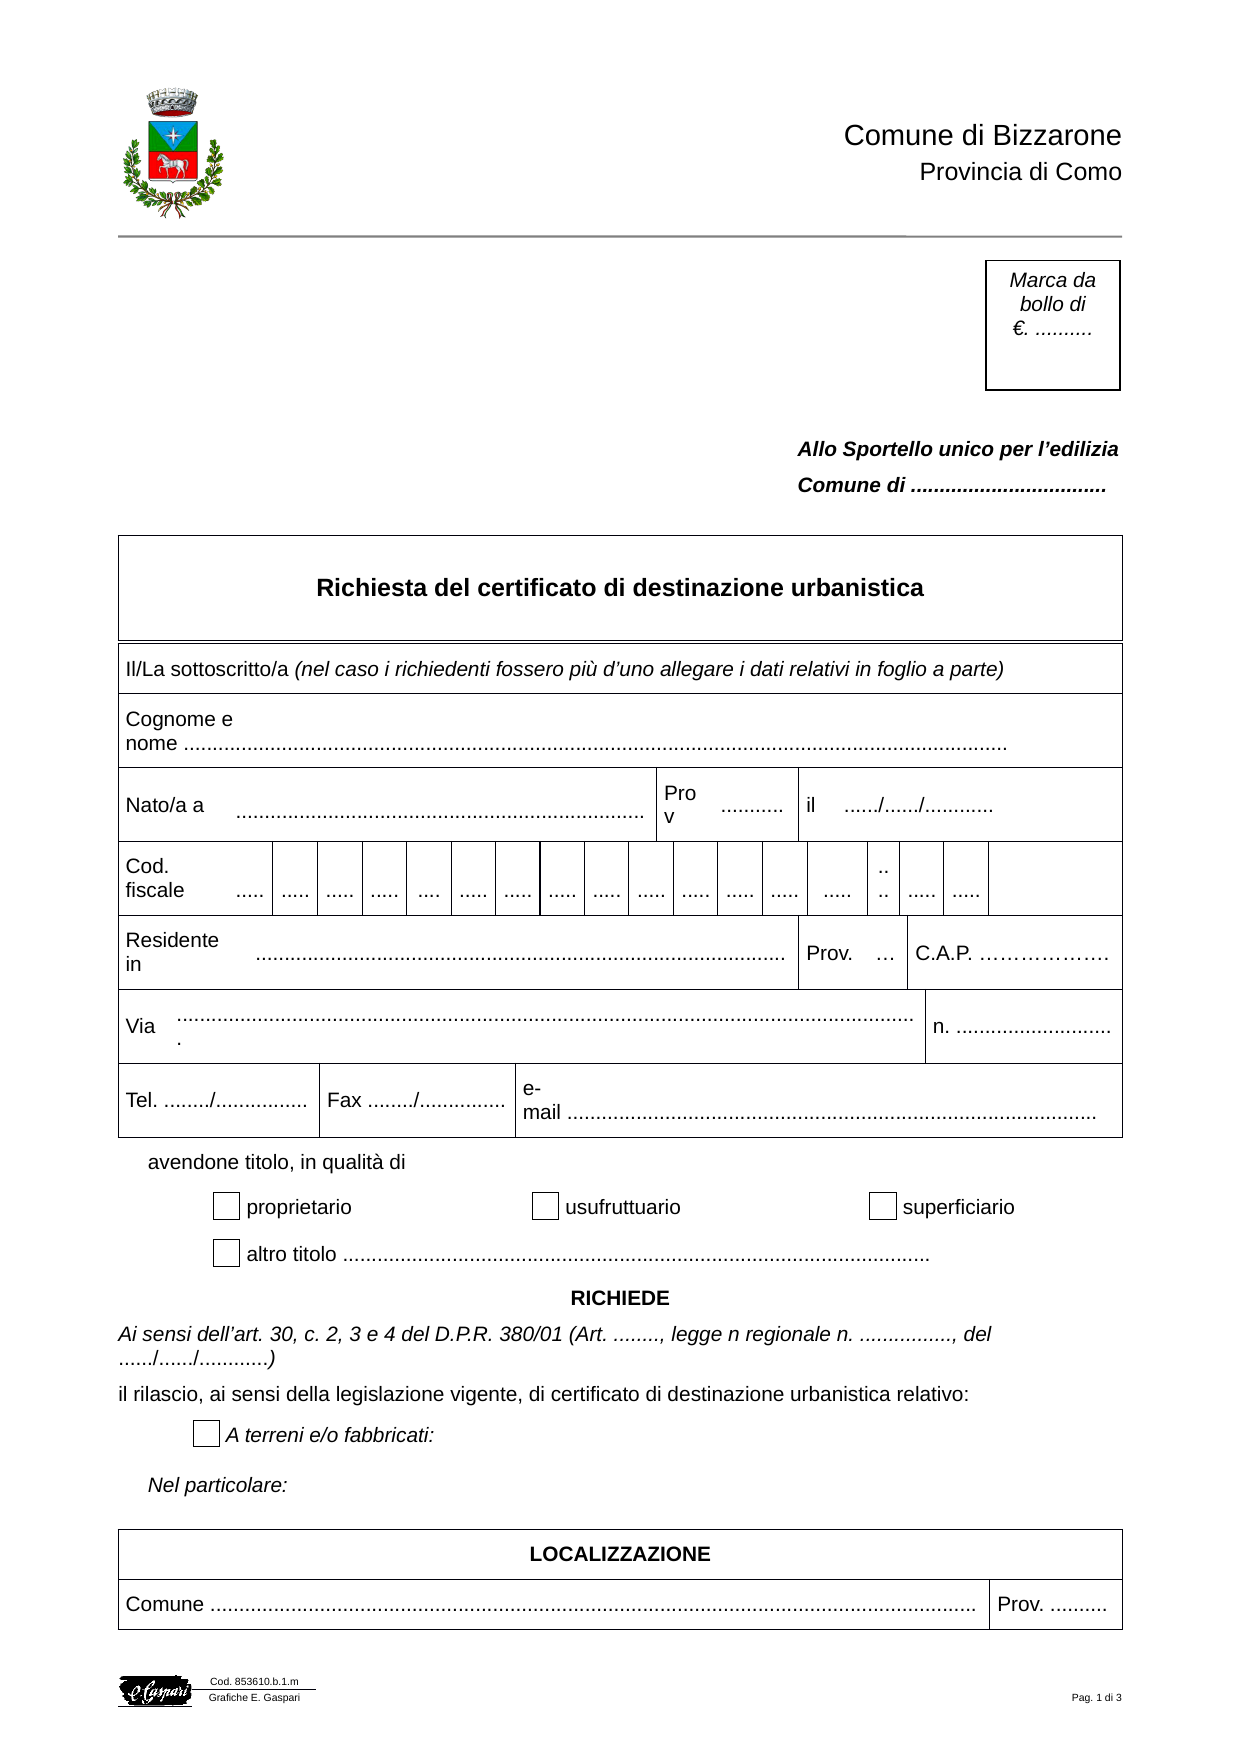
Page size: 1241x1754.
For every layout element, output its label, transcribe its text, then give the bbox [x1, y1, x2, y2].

table_cell [989, 842, 1122, 915]
table_cell ..... [718, 842, 762, 915]
text Allo Sportello unico per l’edilizia [797, 437, 1122, 461]
table_cell ..... [496, 842, 539, 915]
table_cell ..... [585, 842, 628, 915]
table_cell Prov. [799, 916, 868, 989]
table_header Il/La sottoscritto/a (nel caso i richiedenti fossero più d’uno allegare i dati relativi in foglio a parte) [119, 644, 1122, 693]
text Comune di .................................. [797, 473, 1122, 497]
table_header LOCALIZZAZIONE [119, 1530, 1122, 1579]
table_cell ..... [944, 842, 988, 915]
table_cell ................................................................................................................................. [169, 990, 925, 1063]
table_cell ..... [808, 842, 867, 915]
table_cell ..... [629, 842, 673, 915]
table_cell ..... [318, 842, 362, 915]
table_cell ..... [363, 842, 406, 915]
table_cell Fax ......../............... [320, 1064, 515, 1137]
text il rilascio, ai sensi della legislazione vigente, di certificato di destinazione urbanistica relativo: [118, 1382, 1122, 1406]
table_cell .... [868, 842, 899, 915]
text altro titolo ...................................................................................................... [118, 1238, 1122, 1267]
table_cell .... [407, 842, 451, 915]
table_cell Nato/a a [119, 768, 228, 841]
picture [122, 87, 224, 219]
table_cell ..... [763, 842, 807, 915]
text Ai sensi dell’art. 30, c. 2, 3 e 4 del D.P.R. 380/01 (Art. ........, legge n regionale n. ................, del ....../....../............) [118, 1322, 1122, 1370]
table_cell ..... [541, 842, 584, 915]
table_cell n. ........................... [926, 990, 1122, 1063]
table_cell Prov. .......... [990, 1580, 1122, 1629]
text A terreni e/o fabbricati: [192, 1419, 1122, 1447]
table_cell Via [119, 990, 169, 1063]
table_cell ........... [713, 768, 798, 841]
table_cell Cognome e nome ............................................................................................................................................... [119, 694, 1122, 767]
table_cell ............................................................................................ [248, 916, 798, 989]
text Comune di Bizzarone [224, 118, 1122, 152]
table_cell ....../....../............ [836, 768, 1122, 841]
text proprietario usufruttuario superficiario [118, 1191, 1122, 1220]
text Provincia di Como [224, 157, 1122, 185]
text Nel particolare: [118, 1472, 1122, 1496]
text RICHIEDE [118, 1285, 1122, 1309]
table_cell C.A.P. ………………. [908, 916, 1122, 989]
table_cell Prov [657, 768, 713, 841]
table_cell ....................................................................... [228, 768, 656, 841]
table_cell e-mail ............................................................................................ [516, 1064, 1122, 1137]
table_cell ..... [900, 842, 943, 915]
table_cell ..... [674, 842, 717, 915]
table_cell il [799, 768, 836, 841]
table_cell ..... [273, 842, 317, 915]
table_cell Residente in [119, 916, 248, 989]
table_cell Comune ..................................................................................................................................... [119, 1580, 989, 1629]
table_cell ..... [452, 842, 495, 915]
table_cell ..... [228, 842, 272, 915]
picture [118, 1674, 192, 1706]
table_cell Tel. ......../................ [119, 1064, 319, 1137]
text avendone titolo, in qualità di [118, 1150, 1122, 1174]
table_cell … [868, 916, 907, 989]
table_header Richiesta del certificato di destinazione urbanistica [119, 536, 1122, 639]
table_cell Cod. fiscale [119, 842, 228, 915]
